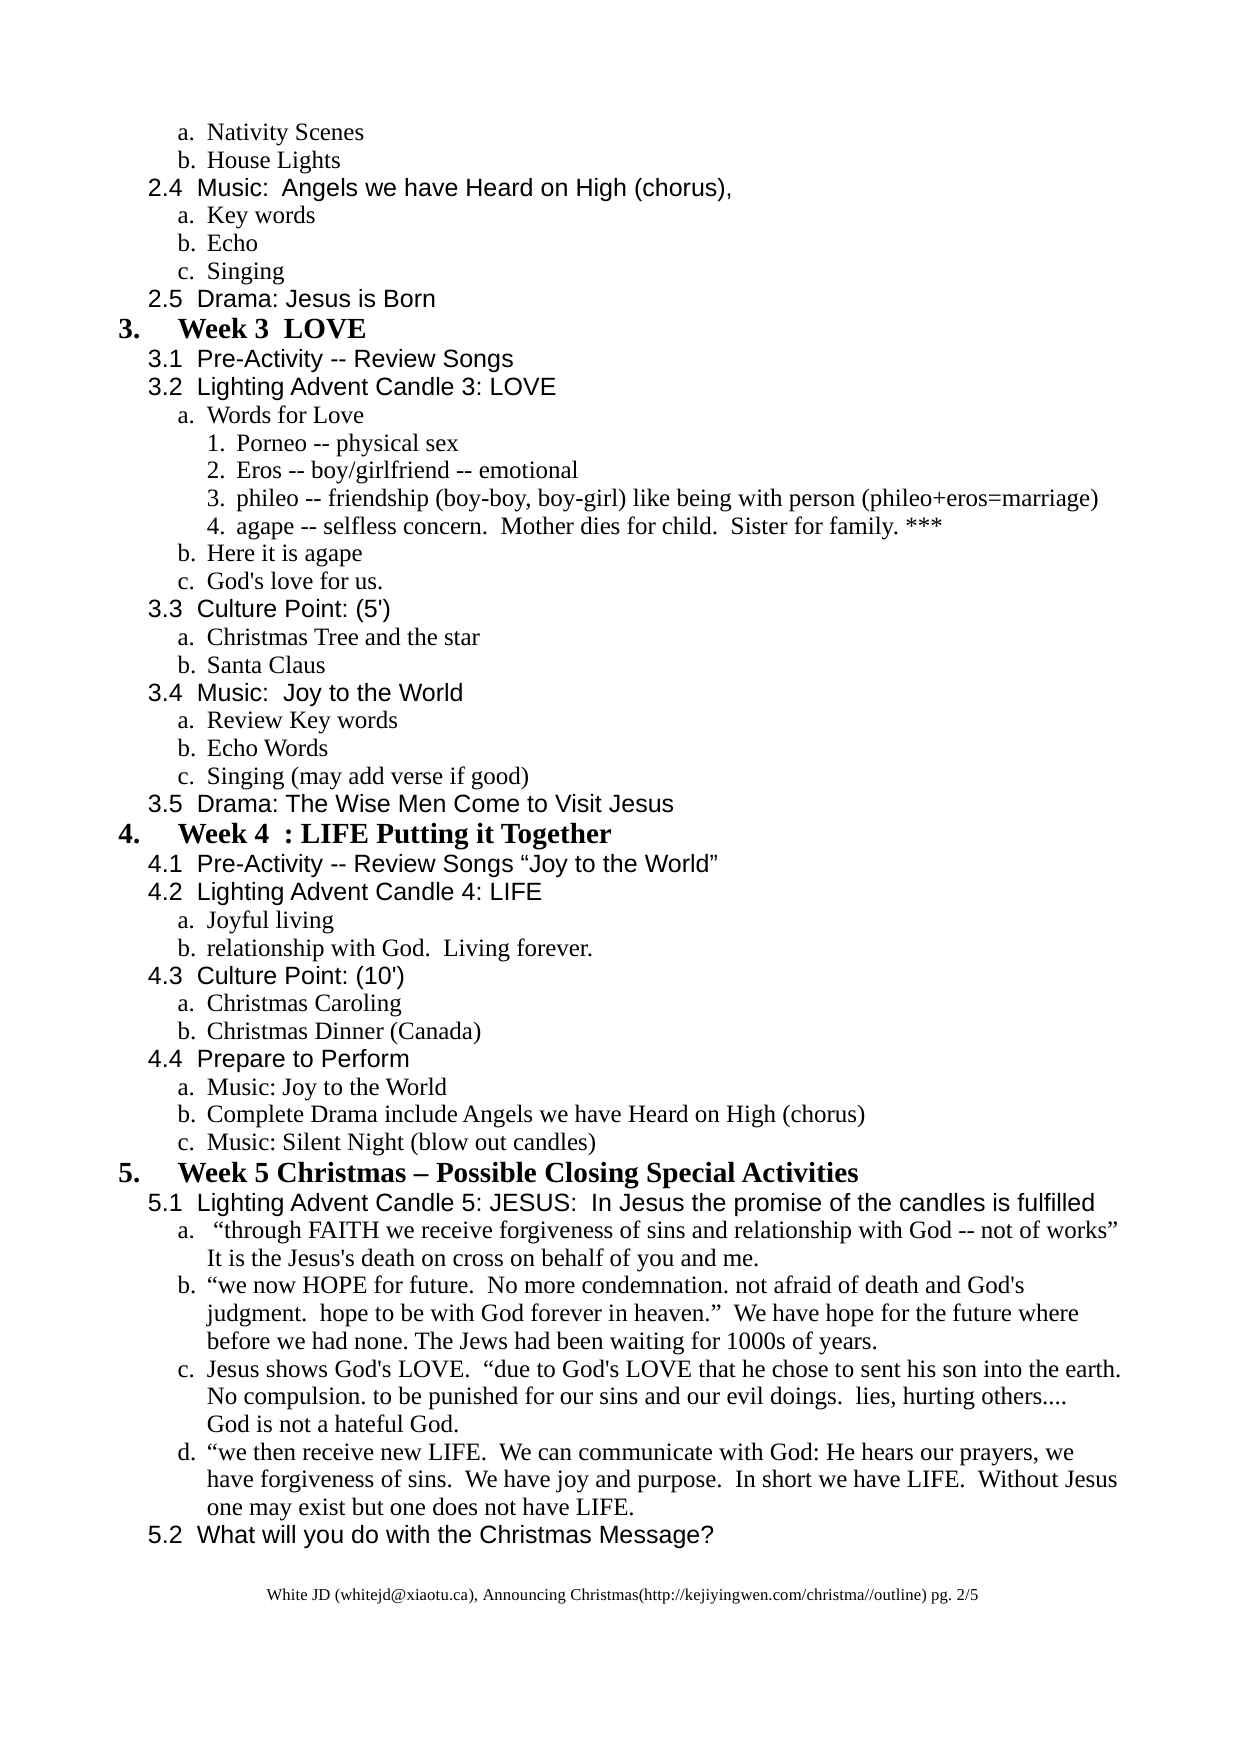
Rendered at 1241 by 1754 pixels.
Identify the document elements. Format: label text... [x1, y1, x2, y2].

subtitle Singing [177, 257, 1122, 285]
subtitle Drama: Jesus is Born [118, 285, 1122, 313]
subtitle Lighting Advent Candle 3: LOVE [118, 373, 1122, 401]
subtitle Review Key words [177, 706, 1122, 734]
subtitle Week 4 : LIFE Putting it Together [118, 818, 1122, 850]
subtitle “we then receive new LIFE. We can communicate with God: He hears our prayers, we have forgiveness of sins. We have joy and purpose. In short we have LIFE. Without Jesus one may exist but one does not have LIFE. [177, 1438, 1122, 1521]
subtitle Nativity Scenes [177, 118, 1122, 146]
subtitle Culture Point: (10') [118, 961, 1122, 989]
subtitle Week 5 Christmas – Possible Closing Special Activities [118, 1156, 1122, 1188]
subtitle Pre-Activity -- Review Songs “Joy to the World” [118, 850, 1122, 878]
subtitle God's love for us. [177, 567, 1122, 595]
subtitle What will you do with the Christmas Message? [118, 1521, 1122, 1549]
subtitle Jesus shows God's LOVE. “due to God's LOVE that he chose to sent his son into the earth. No compulsion. to be punished for our sins and our evil doings. lies, hurting others.... God is not a hateful God. [177, 1355, 1122, 1438]
subtitle Christmas Tree and the star [177, 623, 1122, 651]
subtitle agape -- selfless concern. Mother dies for child. Sister for family. *** [207, 512, 1122, 539]
subtitle Singing (may add verse if good) [177, 762, 1122, 789]
subtitle Joyful living [177, 906, 1122, 934]
subtitle Santa Claus [177, 651, 1122, 678]
subtitle Lighting Advent Candle 4: LIFE [118, 878, 1122, 906]
subtitle Complete Drama include Angels we have Heard on High (chorus) [177, 1101, 1122, 1128]
subtitle relationship with God. Living forever. [177, 934, 1122, 961]
subtitle Key words [177, 202, 1122, 229]
subtitle Prepare to Perform [118, 1045, 1122, 1073]
subtitle Music: Joy to the World [118, 678, 1122, 706]
subtitle Pre-Activity -- Review Songs [118, 345, 1122, 373]
subtitle Drama: The Wise Men Come to Visit Jesus [118, 789, 1122, 818]
subtitle “we now HOPE for future. No more condemnation. not afraid of death and God's judgment. hope to be with God forever in heaven.” We have hope for the future where before we had none. The Jews had been waiting for 1000s of years. [177, 1272, 1122, 1355]
subtitle Music: Angels we have Heard on High (chorus), [118, 173, 1122, 202]
subtitle Echo Words [177, 734, 1122, 762]
subtitle Lighting Advent Candle 5: JESUS: In Jesus the promise of the candles is fulfilled [118, 1188, 1122, 1216]
subtitle Here it is agape [177, 539, 1122, 567]
subtitle Words for Love [177, 401, 1122, 429]
subtitle Culture Point: (5') [118, 595, 1122, 623]
subtitle Porneo -- physical sex [207, 429, 1122, 456]
subtitle Music: Silent Night (blow out candles) [177, 1128, 1122, 1156]
subtitle “through FAITH we receive forgiveness of sins and relationship with God -- not of works” It is the Jesus's death on cross on behalf of you and me. [177, 1216, 1122, 1272]
subtitle Eros -- boy/girlfriend -- emotional [207, 456, 1122, 484]
subtitle Music: Joy to the World [177, 1073, 1122, 1101]
subtitle Christmas Caroling [177, 989, 1122, 1017]
subtitle House Lights [177, 146, 1122, 173]
subtitle Christmas Dinner (Canada) [177, 1017, 1122, 1045]
subtitle Echo [177, 229, 1122, 257]
subtitle Week 3 LOVE [118, 313, 1122, 345]
subtitle phileo -- friendship (boy-boy, boy-girl) like being with person (phileo+eros=marriage) [207, 484, 1122, 512]
